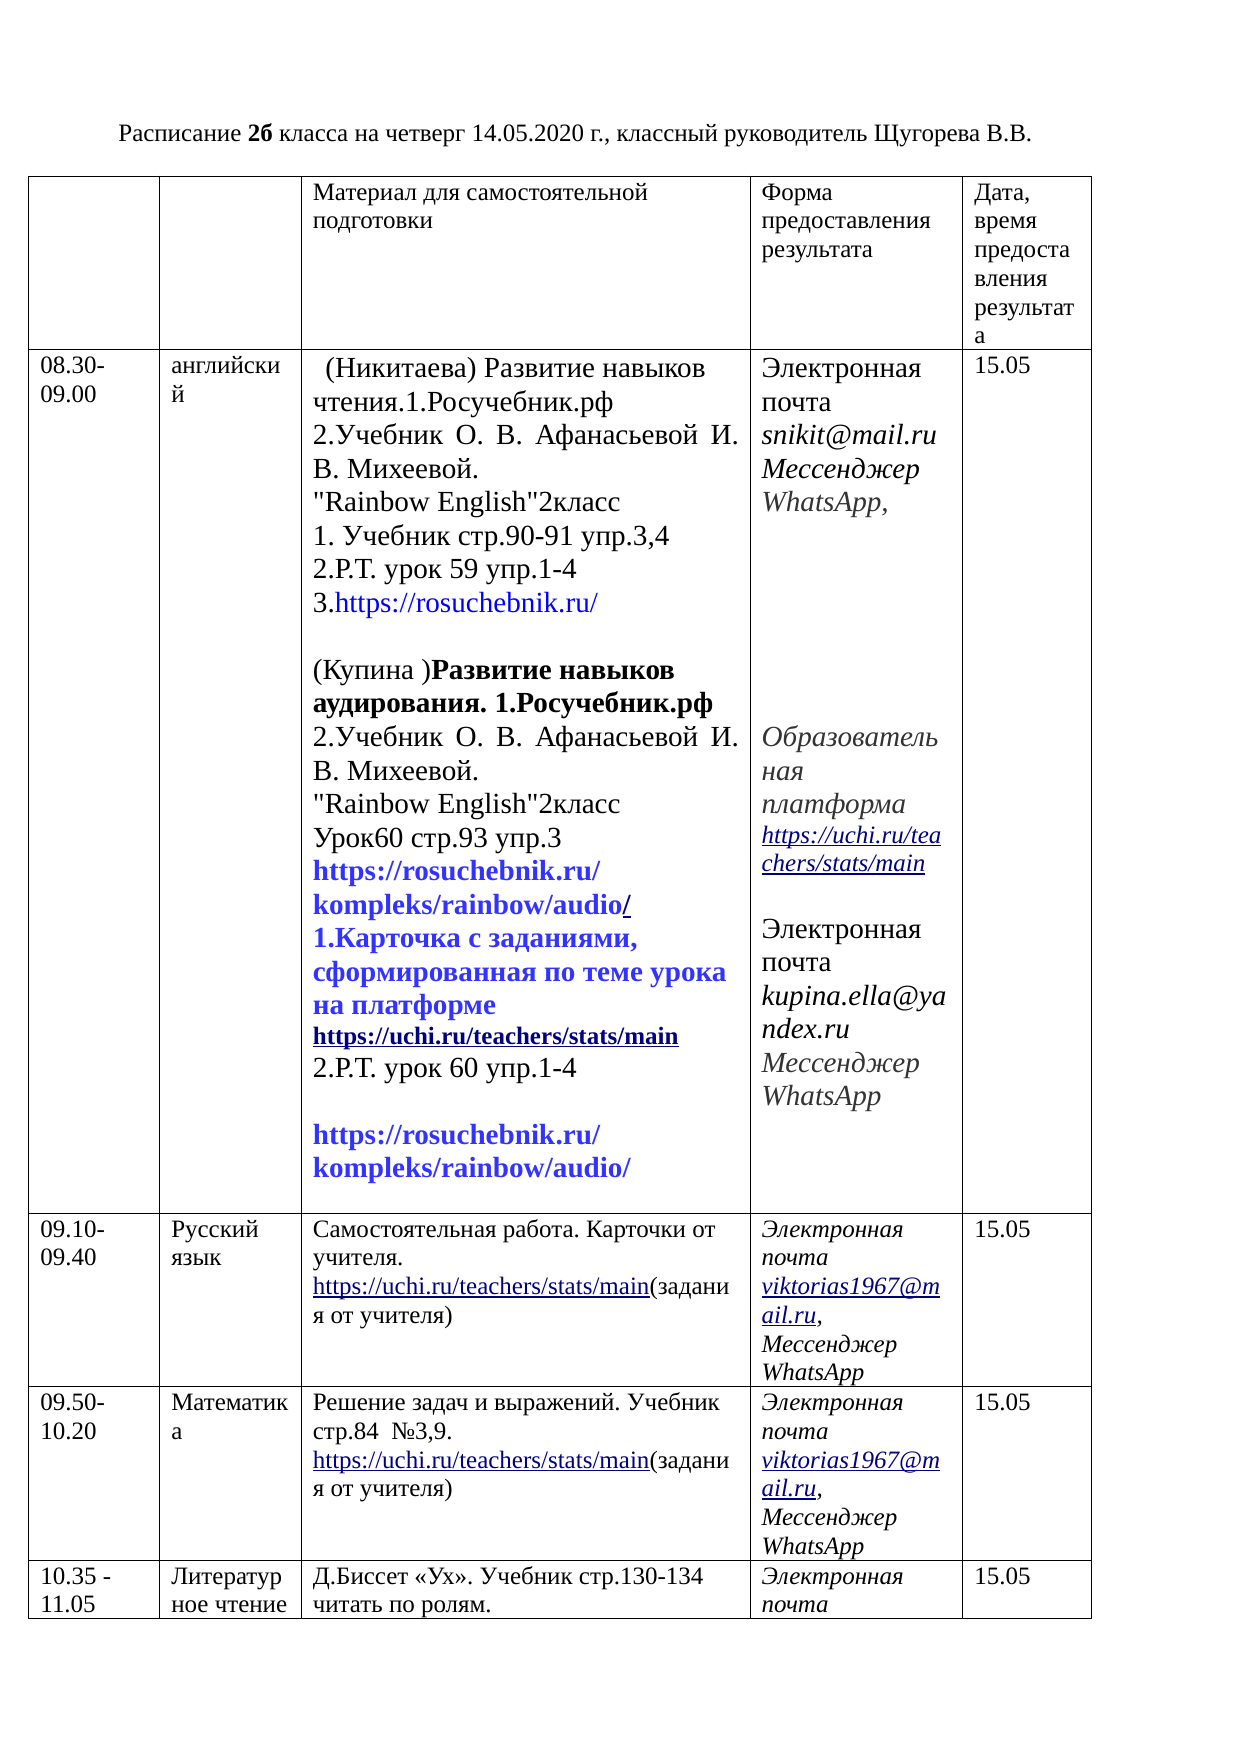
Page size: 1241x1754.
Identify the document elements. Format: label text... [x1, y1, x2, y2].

text Расписание 2б класса на четверг 14.05.2020 г., классный руководитель Щугорева В.В. [118, 118, 1181, 147]
table_cell 15.05 [963, 350, 1091, 1213]
table_cell 15.05 [963, 1214, 1091, 1386]
table_cell 09.10-09.40 [29, 1214, 159, 1386]
table_cell 08.30-09.00 [29, 350, 159, 1213]
table_header Дата, время предоставления результата [963, 177, 1091, 349]
table_cell Электронная почта viktorias1967@mail.ru, Мессенджер WhatsApp [751, 1387, 962, 1560]
table_cell (Никитаева) Развитие навыков чтения.1.Росучебник.рф 2.Учебник О. В. Афанасьевой И. В. Михеевой. "Rainbow English"2класс 1. Учебник стр.90-91 упр.3,4 2.Р.Т. урок 59 упр.1-4 3.https://rosuchebnik.ru/ (Купина )Развитие навыков аудирования. 1.Росучебник.рф 2.Учебник О. В. Афанасьевой И. В. Михеевой. "Rainbow English"2класс Урок60 стр.93 упр.3 https://rosuchebnik.ru/kompleks/rainbow/audio/ 1.Карточка с заданиями, сформированная по теме урока на платформе https://uchi.ru/teachers/stats/main 2.Р.Т. урок 60 упр.1-4 https://rosuchebnik.ru/kompleks/rainbow/audio/ [302, 350, 750, 1213]
table_cell 15.05 [963, 1561, 1091, 1618]
table_cell 15.05 [963, 1387, 1091, 1560]
table_cell 10.35 -11.05 [29, 1561, 159, 1618]
table_cell Самостоятельная работа. Карточки от учителя. https://uchi.ru/teachers/stats/main(задания от учителя) [302, 1214, 750, 1386]
table_cell Русский язык [160, 1214, 301, 1386]
table_cell 09.50-10.20 [29, 1387, 159, 1560]
table_header [160, 177, 301, 349]
table_cell Электронная почта [751, 1561, 962, 1618]
table_cell Электронная почта viktorias1967@mail.ru, Мессенджер WhatsApp [751, 1214, 962, 1386]
table_cell Математика [160, 1387, 301, 1560]
table_cell Литературное чтение [160, 1561, 301, 1618]
table_header Материал для самостоятельной подготовки [302, 177, 750, 349]
table_header [29, 177, 159, 349]
table_cell Электронная почта snikit@mail.ru Мессенджер WhatsApp, Образовательная платформа https://uchi.ru/teachers/stats/main Электронная почта kupina.ella@yandex.ru Мессенджер WhatsApp [751, 350, 962, 1213]
table_cell Решение задач и выражений. Учебник стр.84 №3,9. https://uchi.ru/teachers/stats/main(задания от учителя) [302, 1387, 750, 1560]
table_header Форма предоставления результата [751, 177, 962, 349]
table_cell английский [160, 350, 301, 1213]
table_cell Д.Биссет «Ух». Учебник стр.130-134 читать по ролям. [302, 1561, 750, 1618]
